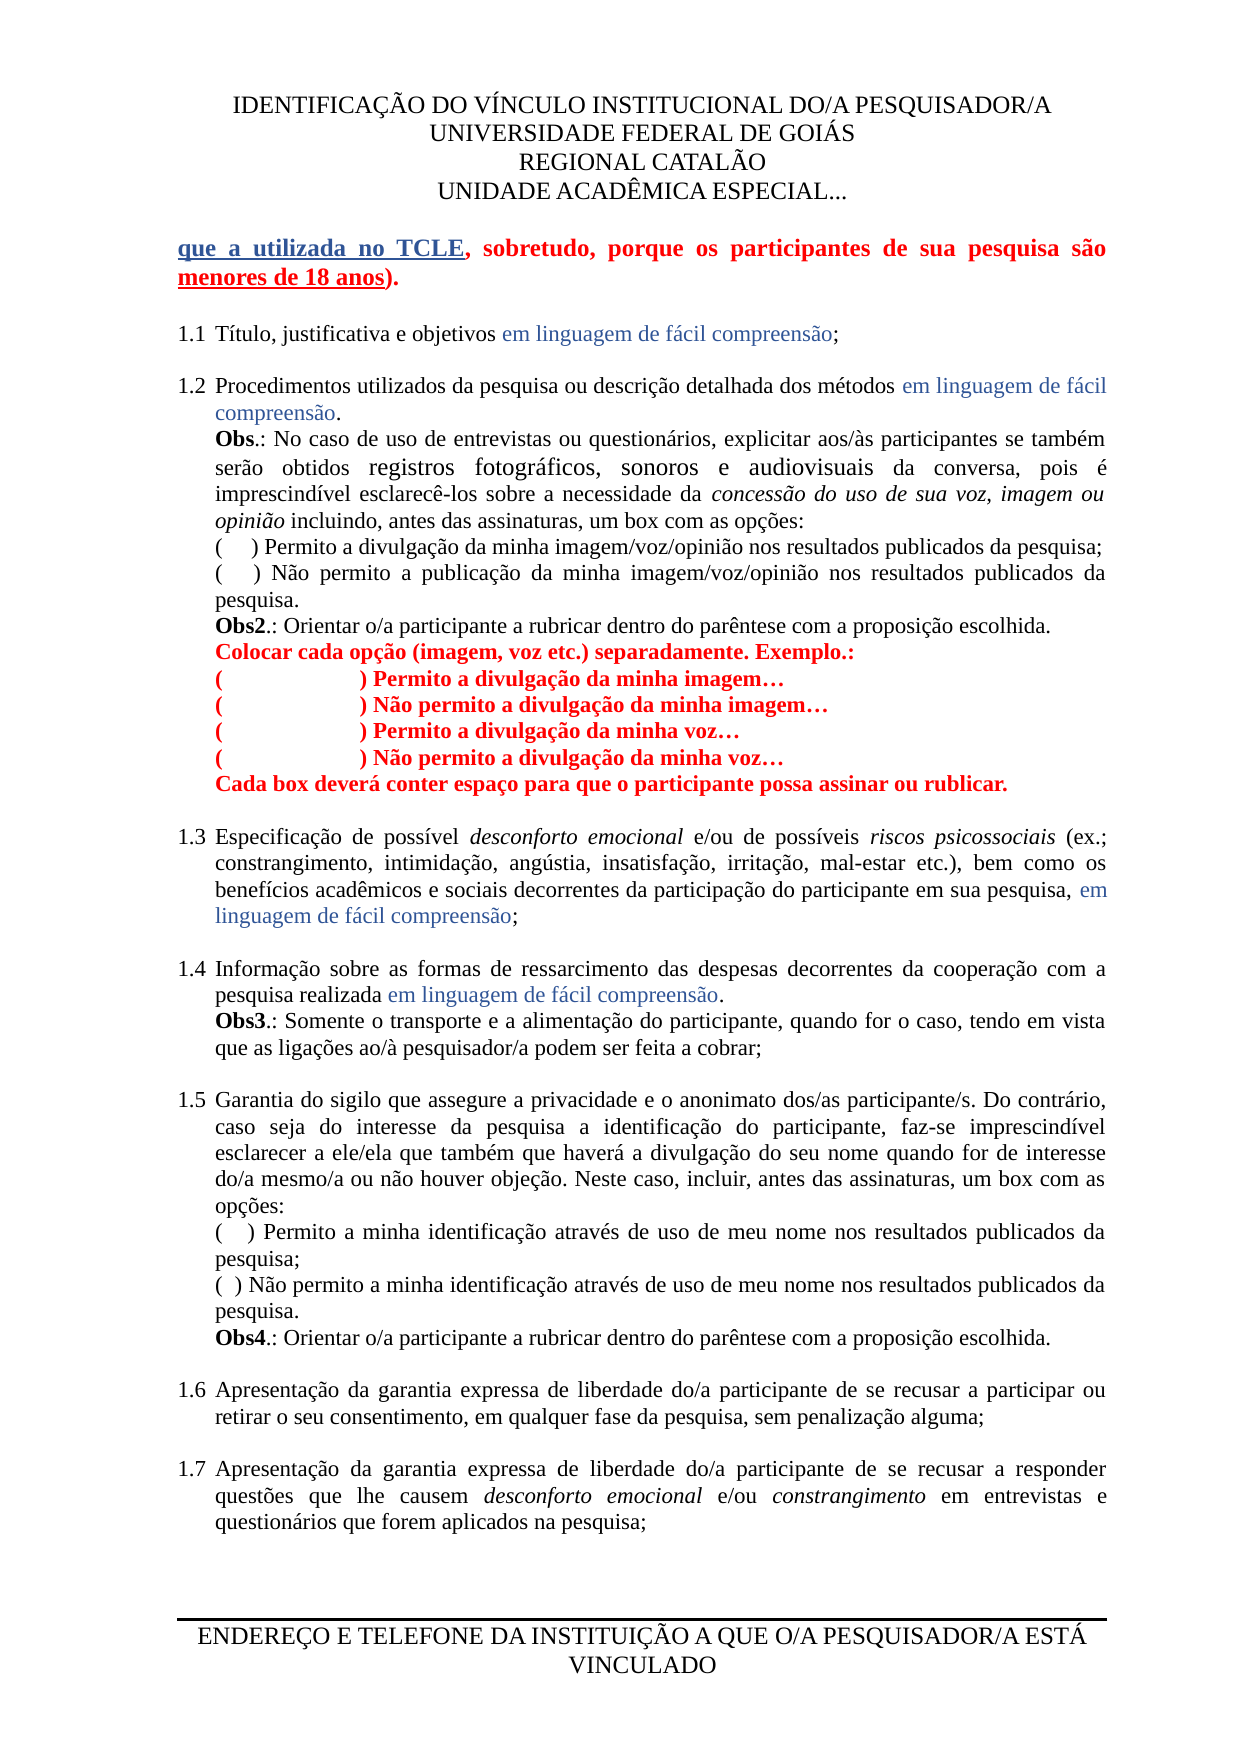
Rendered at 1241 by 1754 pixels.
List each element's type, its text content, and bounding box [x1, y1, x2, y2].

text ( ) Não permito a publicação da minha imagem/voz/opinião nos resultados publicados da pesquisa. [215, 559, 1107, 612]
text ( ) Não permito a minha identificação através de uso de meu nome nos resultados publicados da pesquisa. [215, 1271, 1107, 1324]
list Apresentação da garantia expressa de liberdade do/a participante de se recusar a responder questões que lhe causem desconforto emocional e/ou constrangimento em entrevistas e questionários que forem aplicados na pesquisa; [177, 1455, 1107, 1534]
text ( ) Permito a divulgação da minha imagem/voz/opinião nos resultados publicados da pesquisa; [215, 533, 1107, 559]
list Especificação de possível desconforto emocional e/ou de possíveis riscos psicossociais (ex.; constrangimento, intimidação, angústia, insatisfação, irritação, mal-estar etc.), bem como os benefícios acadêmicos e sociais decorrentes da participação do participante em sua pesquisa, em linguagem de fácil compreensão; [177, 823, 1107, 928]
text que a utilizada no TCLE, sobretudo, porque os participantes de sua pesquisa são menores de 18 anos). [177, 233, 1107, 291]
list Garantia do sigilo que assegure a privacidade e o anonimato dos/as participante/s. Do contrário, caso seja do interesse da pesquisa a identificação do participante, faz-se imprescindível esclarecer a ele/ela que também que haverá a divulgação do seu nome quando for de interesse do/a mesmo/a ou não houver objeção. Neste caso, incluir, antes das assinaturas, um box com as opções: [177, 1086, 1107, 1218]
text Cada box deverá conter espaço para que o participante possa assinar ou rublicar. [215, 770, 1107, 797]
list Apresentação da garantia expressa de liberdade do/a participante de se recusar a participar ou retirar o seu consentimento, em qualquer fase da pesquisa, sem penalização alguma; [177, 1376, 1107, 1429]
list Título, justificativa e objetivos em linguagem de fácil compreensão; [177, 320, 1107, 346]
text Obs2.: Orientar o/a participante a rubricar dentro do parêntese com a proposição escolhida. [215, 612, 1107, 638]
text ( ) Permito a divulgação da minha imagem… [215, 665, 1107, 691]
text Obs4.: Orientar o/a participante a rubricar dentro do parêntese com a proposição escolhida. [215, 1324, 1107, 1350]
text ( ) Não permito a divulgação da minha imagem… [215, 691, 1107, 717]
list Informação sobre as formas de ressarcimento das despesas decorrentes da cooperação com a pesquisa realizada em linguagem de fácil compreensão. [177, 955, 1107, 1007]
text Colocar cada opção (imagem, voz etc.) separadamente. Exemplo.: [215, 638, 1107, 665]
text Obs3.: Somente o transporte e a alimentação do participante, quando for o caso, tendo em vista que as ligações ao/à pesquisador/a podem ser feita a cobrar; [215, 1007, 1107, 1060]
text ( ) Não permito a divulgação da minha voz… [215, 744, 1107, 770]
list Procedimentos utilizados da pesquisa ou descrição detalhada dos métodos em linguagem de fácil compreensão. [177, 372, 1107, 425]
text ( ) Permito a minha identificação através de uso de meu nome nos resultados publicados da pesquisa; [215, 1218, 1107, 1271]
text ( ) Permito a divulgação da minha voz… [215, 717, 1107, 744]
text Obs.: No caso de uso de entrevistas ou questionários, explicitar aos/às participantes se também serão obtidos registros fotográficos, sonoros e audiovisuais da conversa, pois é imprescindível esclarecê-los sobre a necessidade da concessão do uso de sua voz, imagem ou opinião incluindo, antes das assinaturas, um box com as opções: [215, 425, 1107, 533]
